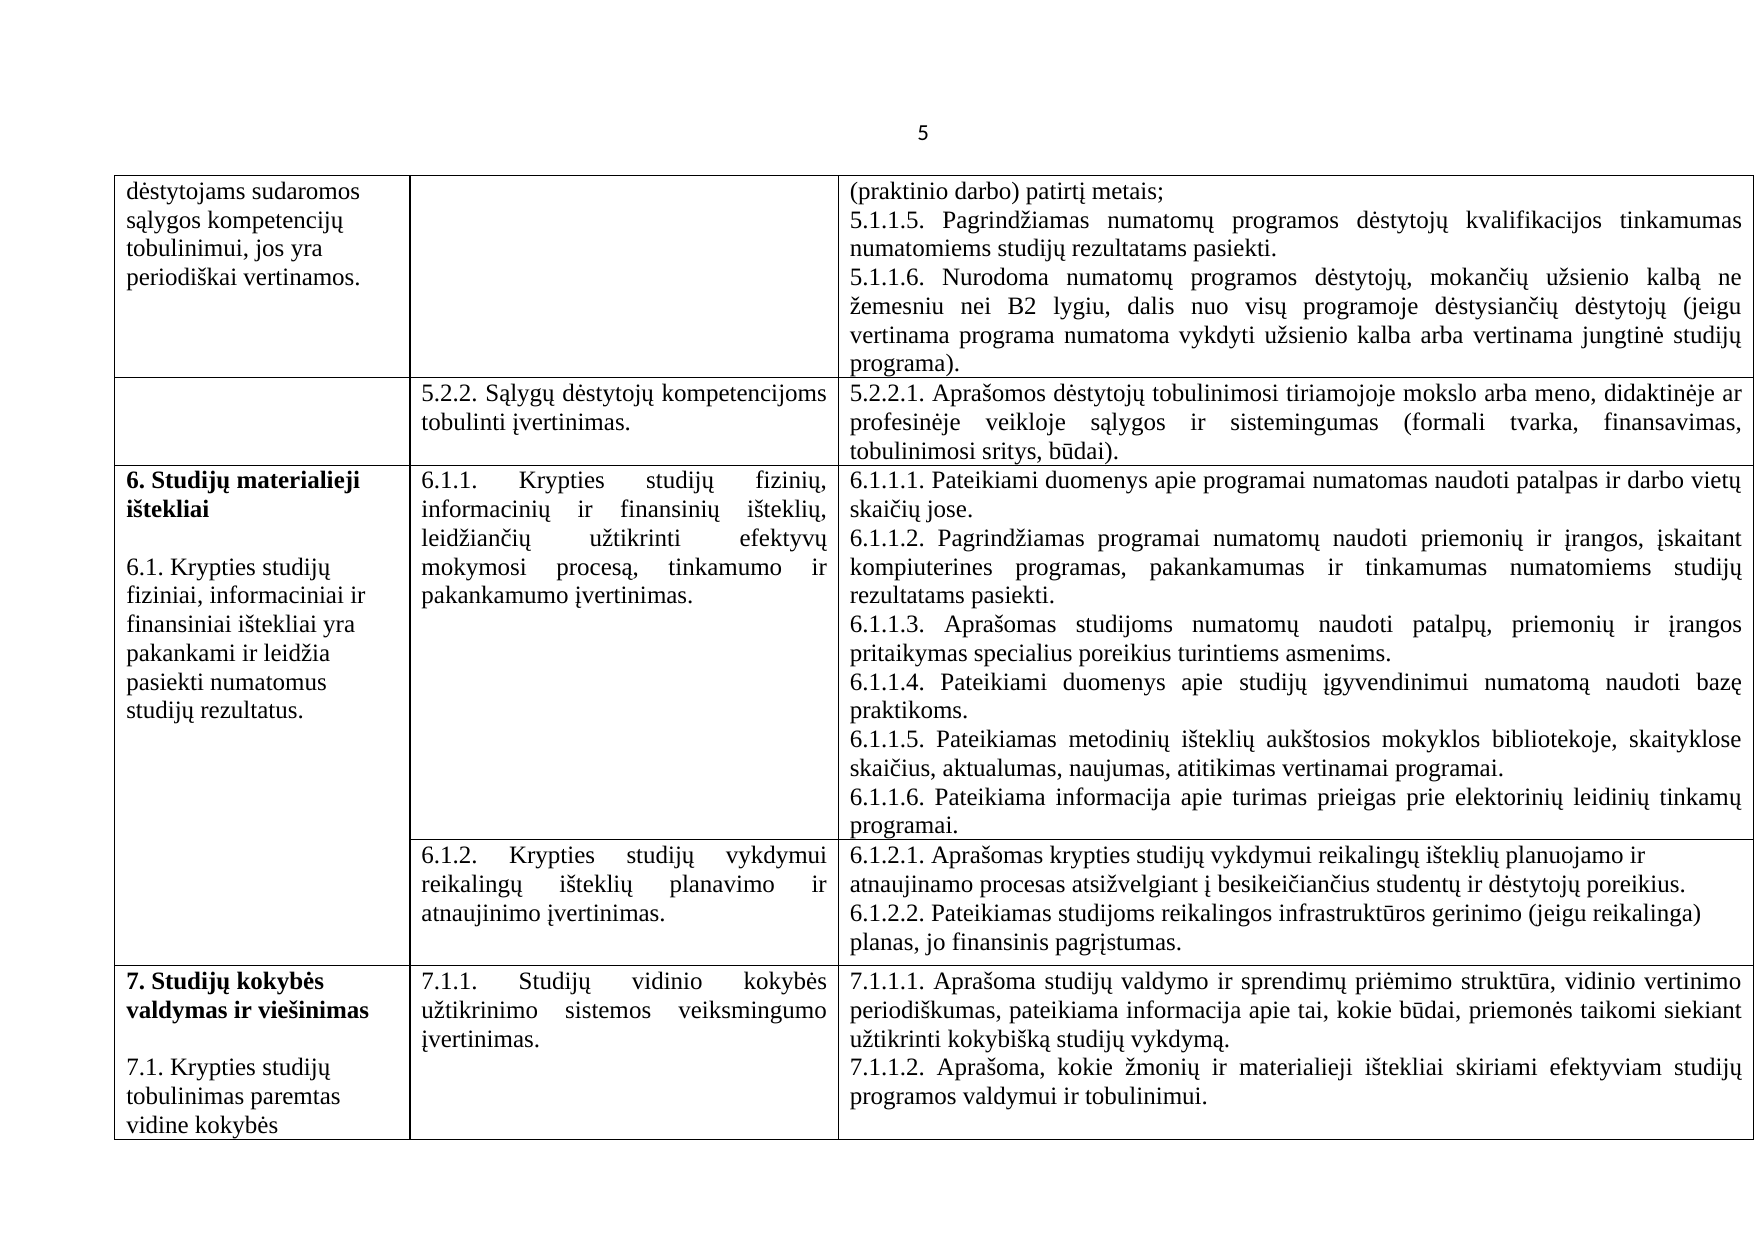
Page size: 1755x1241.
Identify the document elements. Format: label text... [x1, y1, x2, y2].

table_cell 7.1.1. Studijų vidinio kokybės užtikrinimo sistemos veiksmingumo įvertinimas. [411, 966, 838, 1139]
table_cell 5.2.2.1. Aprašomos dėstytojų tobulinimosi tiriamojoje mokslo arba meno, didaktinėje ar profesinėje veikloje sąlygos ir sistemingumas (formali tvarka, finansavimas, tobulinimosi sritys, būdai). [839, 378, 1753, 464]
table_cell dėstytojams sudaromos sąlygos kompetencijų tobulinimui, jos yra periodiškai vertinamos. [115, 176, 409, 377]
table_cell 6. Studijų materialieji ištekliai 6.1. Krypties studijų fiziniai, informaciniai ir finansiniai ištekliai yra pakankami ir leidžia pasiekti numatomus studijų rezultatus. [115, 466, 409, 965]
table_cell [411, 176, 838, 377]
table_cell 6.1.2. Krypties studijų vykdymui reikalingų išteklių planavimo ir atnaujinimo įvertinimas. [411, 840, 838, 965]
table_cell 6.1.2.1. Aprašomas krypties studijų vykdymui reikalingų išteklių planuojamo ir atnaujinamo procesas atsižvelgiant į besikeičiančius studentų ir dėstytojų poreikius. 6.1.2.2. Pateikiamas studijoms reikalingos infrastruktūros gerinimo (jeigu reikalinga) planas, jo finansinis pagrįstumas. [839, 840, 1753, 965]
table_cell 7.1.1.1. Aprašoma studijų valdymo ir sprendimų priėmimo struktūra, vidinio vertinimo periodiškumas, pateikiama informacija apie tai, kokie būdai, priemonės taikomi siekiant užtikrinti kokybišką studijų vykdymą. 7.1.1.2. Aprašoma, kokie žmonių ir materialieji ištekliai skiriami efektyviam studijų programos valdymui ir tobulinimui. [839, 966, 1753, 1139]
table_cell (praktinio darbo) patirtį metais; 5.1.1.5. Pagrindžiamas numatomų programos dėstytojų kvalifikacijos tinkamumas numatomiems studijų rezultatams pasiekti. 5.1.1.6. Nurodoma numatomų programos dėstytojų, mokančių užsienio kalbą ne žemesniu nei B2 lygiu, dalis nuo visų programoje dėstysiančių dėstytojų (jeigu vertinama programa numatoma vykdyti užsienio kalba arba vertinama jungtinė studijų programa). [839, 176, 1753, 377]
table_cell 5.2.2. Sąlygų dėstytojų kompetencijoms tobulinti įvertinimas. [411, 378, 838, 464]
table_cell 7. Studijų kokybės valdymas ir viešinimas 7.1. Krypties studijų tobulinimas paremtas vidine kokybės [115, 966, 409, 1139]
table_cell [115, 378, 409, 464]
table_cell 6.1.1. Krypties studijų fizinių, informacinių ir finansinių išteklių, leidžiančių užtikrinti efektyvų mokymosi procesą, tinkamumo ir pakankamumo įvertinimas. [411, 466, 838, 839]
table_cell 6.1.1.1. Pateikiami duomenys apie programai numatomas naudoti patalpas ir darbo vietų skaičių jose. 6.1.1.2. Pagrindžiamas programai numatomų naudoti priemonių ir įrangos, įskaitant kompiuterines programas, pakankamumas ir tinkamumas numatomiems studijų rezultatams pasiekti. 6.1.1.3. Aprašomas studijoms numatomų naudoti patalpų, priemonių ir įrangos pritaikymas specialius poreikius turintiems asmenims. 6.1.1.4. Pateikiami duomenys apie studijų įgyvendinimui numatomą naudoti bazę praktikoms. 6.1.1.5. Pateikiamas metodinių išteklių aukštosios mokyklos bibliotekoje, skaityklose skaičius, aktualumas, naujumas, atitikimas vertinamai programai. 6.1.1.6. Pateikiama informacija apie turimas prieigas prie elektorinių leidinių tinkamų programai. [839, 466, 1753, 839]
